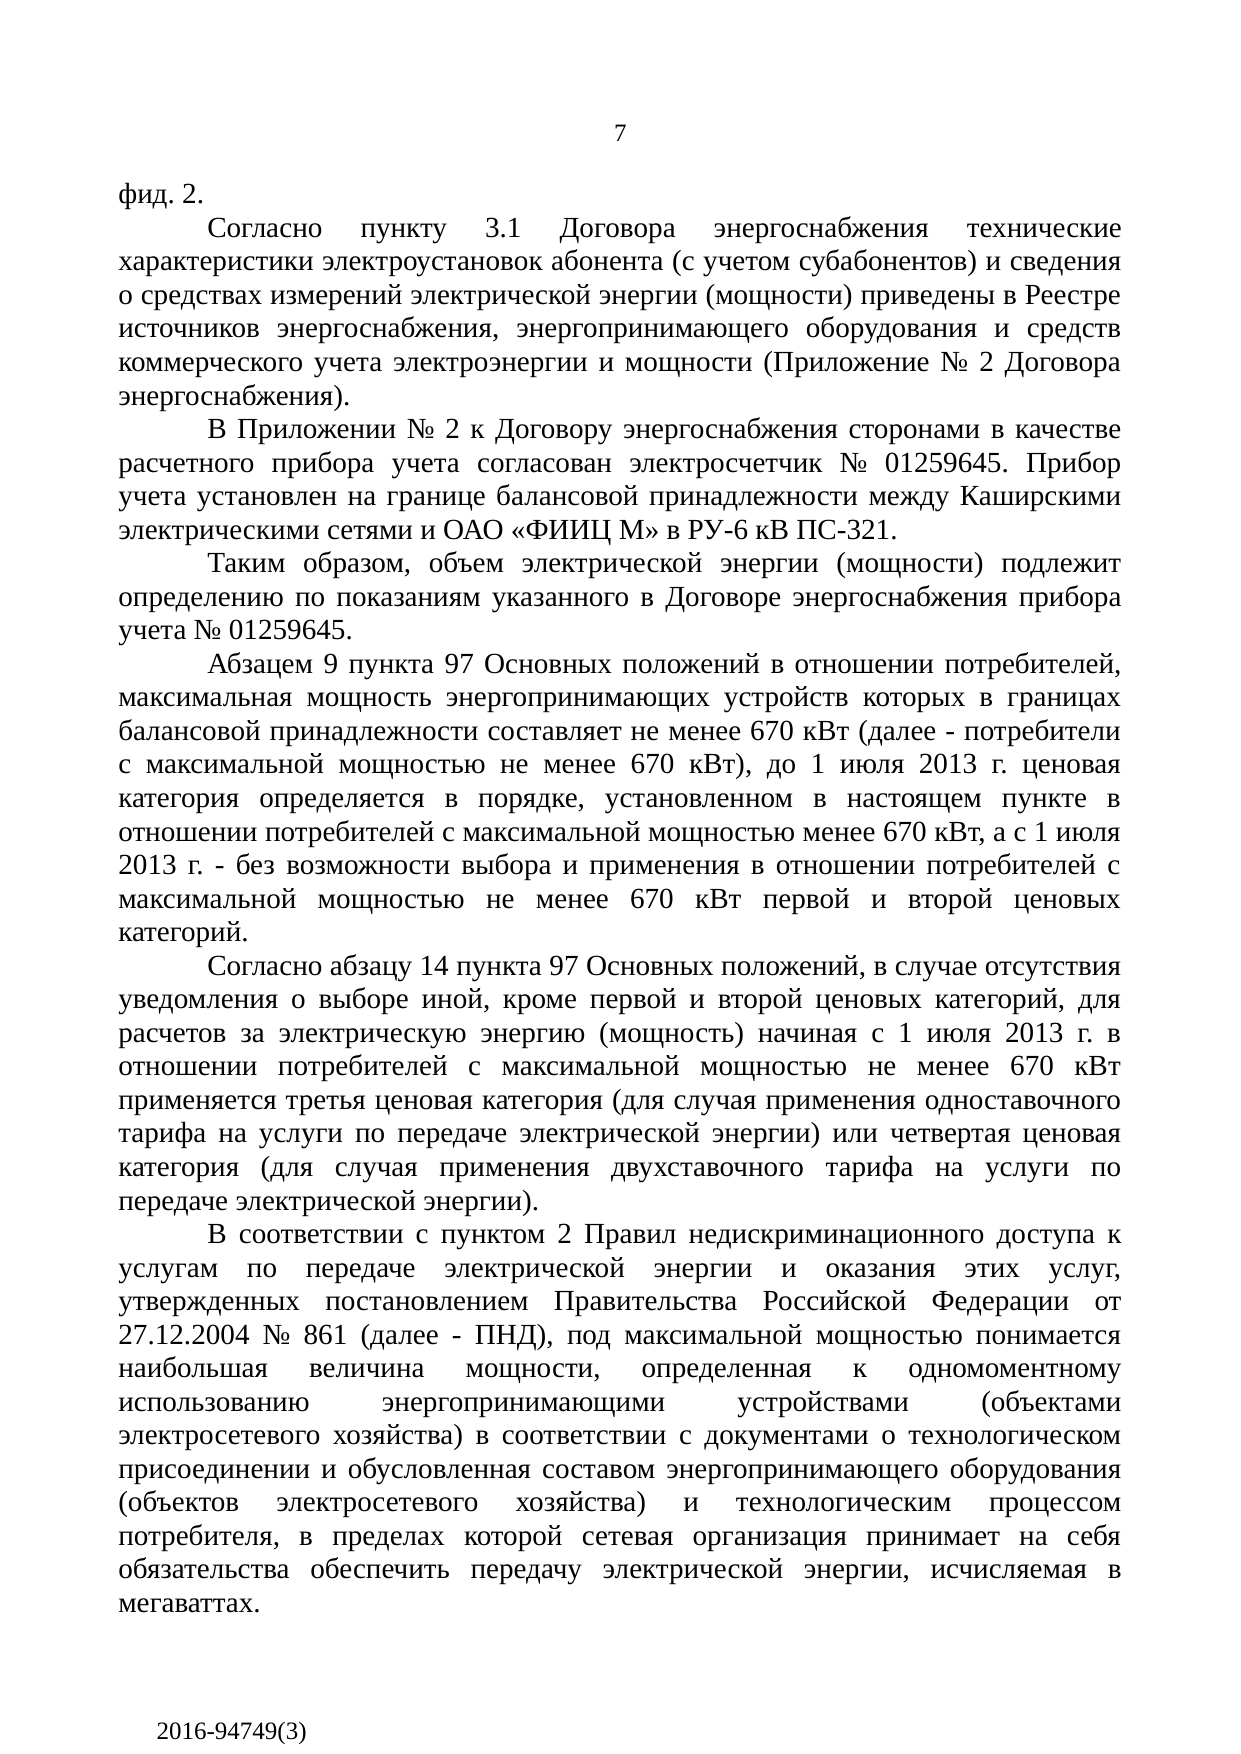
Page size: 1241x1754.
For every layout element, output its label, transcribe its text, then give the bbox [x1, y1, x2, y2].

text фид. 2. [118, 176, 1122, 210]
text Таким образом, объем электрической энергии (мощности) подлежит определению по показаниям указанного в Договоре энергоснабжения прибора учета № 01259645. [118, 545, 1122, 646]
text В соответствии с пунктом 2 Правил недискриминационного доступа к услугам по передаче электрической энергии и оказания этих услуг, утвержденных постановлением Правительства Российской Федерации от 27.12.2004 № 861 (далее - ПНД), под максимальной мощностью понимается наибольшая величина мощности, определенная к одномоментному использованию энергопринимающими устройствами (объектами электросетевого хозяйства) в соответствии с документами о технологическом присоединении и обусловленная составом энергопринимающего оборудования (объектов электросетевого хозяйства) и технологическим процессом потребителя, в пределах которой сетевая организация принимает на себя обязательства обеспечить передачу электрической энергии, исчисляемая в мегаваттах. [118, 1216, 1122, 1619]
text Согласно абзацу 14 пункта 97 Основных положений, в случае отсутствия уведомления о выборе иной, кроме первой и второй ценовых категорий, для расчетов за электрическую энергию (мощность) начиная с 1 июля 2013 г. в отношении потребителей с максимальной мощностью не менее 670 кВт применяется третья ценовая категория (для случая применения одноставочного тарифа на услуги по передаче электрической энергии) или четвертая ценовая категория (для случая применения двухставочного тарифа на услуги по передаче электрической энергии). [118, 948, 1122, 1216]
text В Приложении № 2 к Договору энергоснабжения сторонами в качестве расчетного прибора учета согласован электросчетчик № 01259645. Прибор учета установлен на границе балансовой принадлежности между Каширскими электрическими сетями и ОАО «ФИИЦ М» в РУ-6 кВ ПС-321. [118, 411, 1122, 545]
text Согласно пункту 3.1 Договора энергоснабжения технические характеристики электроустановок абонента (с учетом субабонентов) и сведения о средствах измерений электрической энергии (мощности) приведены в Реестре источников энергоснабжения, энергопринимающего оборудования и средств коммерческого учета электроэнергии и мощности (Приложение № 2 Договора энергоснабжения). [118, 210, 1122, 411]
text Абзацем 9 пункта 97 Основных положений в отношении потребителей, максимальная мощность энергопринимающих устройств которых в границах балансовой принадлежности составляет не менее 670 кВт (далее - потребители с максимальной мощностью не менее 670 кВт), до 1 июля 2013 г. ценовая категория определяется в порядке, установленном в настоящем пункте в отношении потребителей с максимальной мощностью менее 670 кВт, а с 1 июля 2013 г. - без возможности выбора и применения в отношении потребителей с максимальной мощностью не менее 670 кВт первой и второй ценовых категорий. [118, 646, 1122, 948]
